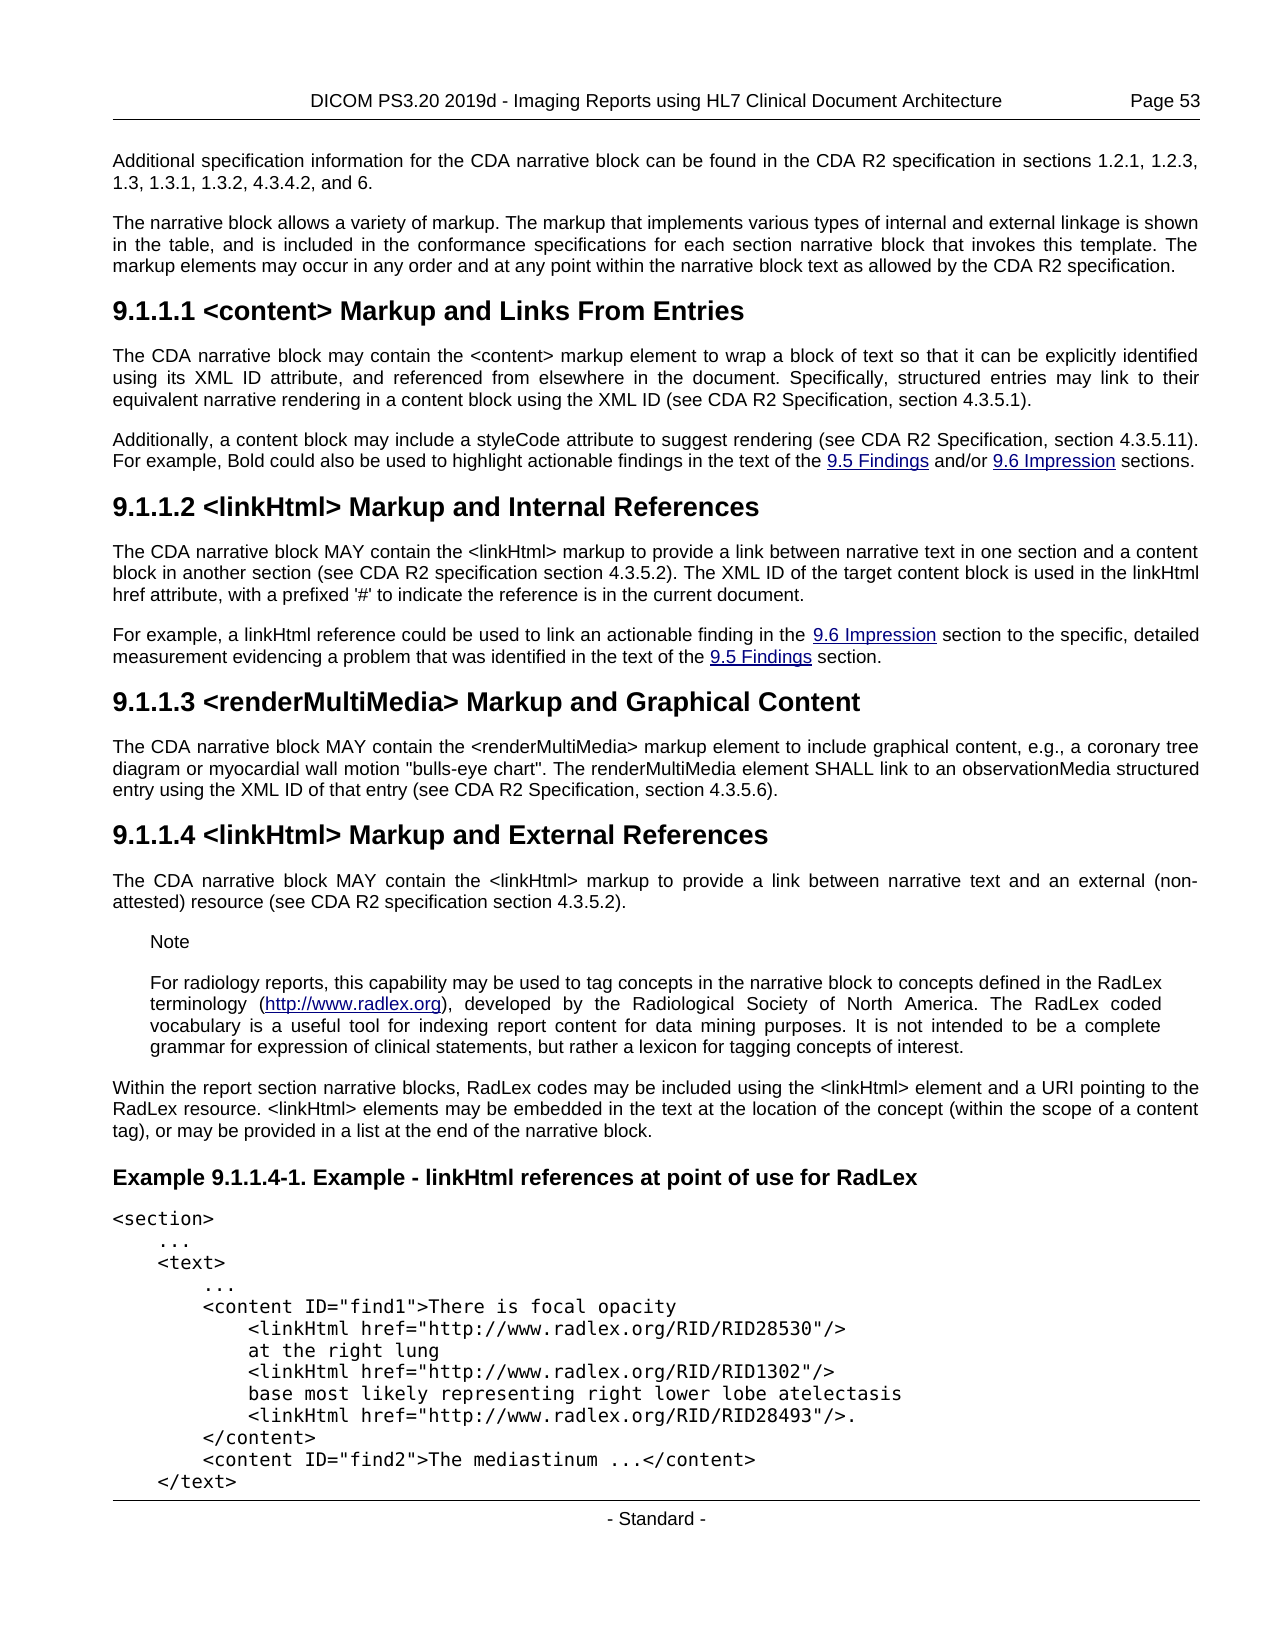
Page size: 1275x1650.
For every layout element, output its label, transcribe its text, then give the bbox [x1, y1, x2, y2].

text The narrative block allows a variety of markup. The markup that implements various types of internal and external linkage is shown in the table, and is included in the conformance specifications for each section narrative block that invokes this template. The markup elements may occur in any order and at any point within the narrative block text as allowed by the CDA R2 specification. [112, 212, 1200, 277]
text 9.1.1.3 <renderMultiMedia> Markup and Graphical Content [112, 686, 1200, 717]
text For radiology reports, this capability may be used to tag concepts in the narrative block to concepts defined in the RadLex terminology (http://​www.radlex.org), developed by the Radiological Society of North America. The RadLex coded vocabulary is a useful tool for indexing report content for data mining purposes. It is not intended to be a complete grammar for expression of clinical statements, but rather a lexicon for tagging concepts of interest. [150, 972, 1162, 1058]
text 9.1.1.1 <content> Markup and Links From Entries [112, 295, 1200, 327]
text The CDA narrative block MAY contain the <linkHtml> markup to provide a link between narrative text and an external (non-attested) resource (see CDA R2 specification section 4.3.5.2). [112, 869, 1200, 912]
text The CDA narrative block MAY contain the <linkHtml> markup to provide a link between narrative text in one section and a content block in another section (see CDA R2 specification section 4.3.5.2). The XML ID of the target content block is used in the linkHtml href attribute, with a prefixed '#' to indicate the reference is in the current document. [112, 541, 1200, 605]
text <section> ... <text> ... <content ID="find1">There is focal opacity <linkHtml href="http://www.radlex.org/RID/RID28530"/> at the right lung <linkHtml href="http://www.radlex.org/RID/RID1302"/> base most likely representing right lower lobe atelectasis <linkHtml href="http://www.radlex.org/RID/RID28493"/>. </content> <content ID="find2">The mediastinum ...</content> </text> [112, 1208, 1200, 1493]
text Within the report section narrative blocks, RadLex codes may be included using the <linkHtml> element and a URI pointing to the RadLex resource. <linkHtml> elements may be embedded in the text at the location of the concept (within the scope of a content tag), or may be provided in a list at the end of the narrative block. [112, 1077, 1200, 1141]
text Note [150, 931, 1162, 953]
text Example 9.1.1.4-1. Example - linkHtml references at point of use for RadLex [112, 1164, 1200, 1189]
text For example, a linkHtml reference could be used to link an actionable finding in the 9.6 Impression section to the specific, detailed measurement evidencing a problem that was identified in the text of the 9.5 Findings section. [112, 624, 1200, 667]
text 9.1.1.2 <linkHtml> Markup and Internal References [112, 491, 1200, 522]
text The CDA narrative block may contain the <content> markup element to wrap a block of text so that it can be explicitly identified using its XML ID attribute, and referenced from elsewhere in the document. Specifically, structured entries may link to their equivalent narrative rendering in a content block using the XML ID (see CDA R2 Specification, section 4.3.5.1). [112, 345, 1200, 410]
text The CDA narrative block MAY contain the <renderMultiMedia> markup element to include graphical content, e.g., a coronary tree diagram or myocardial wall motion "bulls-eye chart". The renderMultiMedia element SHALL link to an observationMedia structured entry using the XML ID of that entry (see CDA R2 Specification, section 4.3.5.6). [112, 736, 1200, 801]
text Additionally, a content block may include a styleCode attribute to suggest rendering (see CDA R2 Specification, section 4.3.5.11). For example, Bold could also be used to highlight actionable findings in the text of the 9.5 Findings and/or 9.6 Impression sections. [112, 429, 1200, 472]
text Additional specification information for the CDA narrative block can be found in the CDA R2 specification in sections 1.2.1, 1.2.3, 1.3, 1.3.1, 1.3.2, 4.3.4.2, and 6. [112, 150, 1200, 193]
text 9.1.1.4 <linkHtml> Markup and External References [112, 819, 1200, 851]
